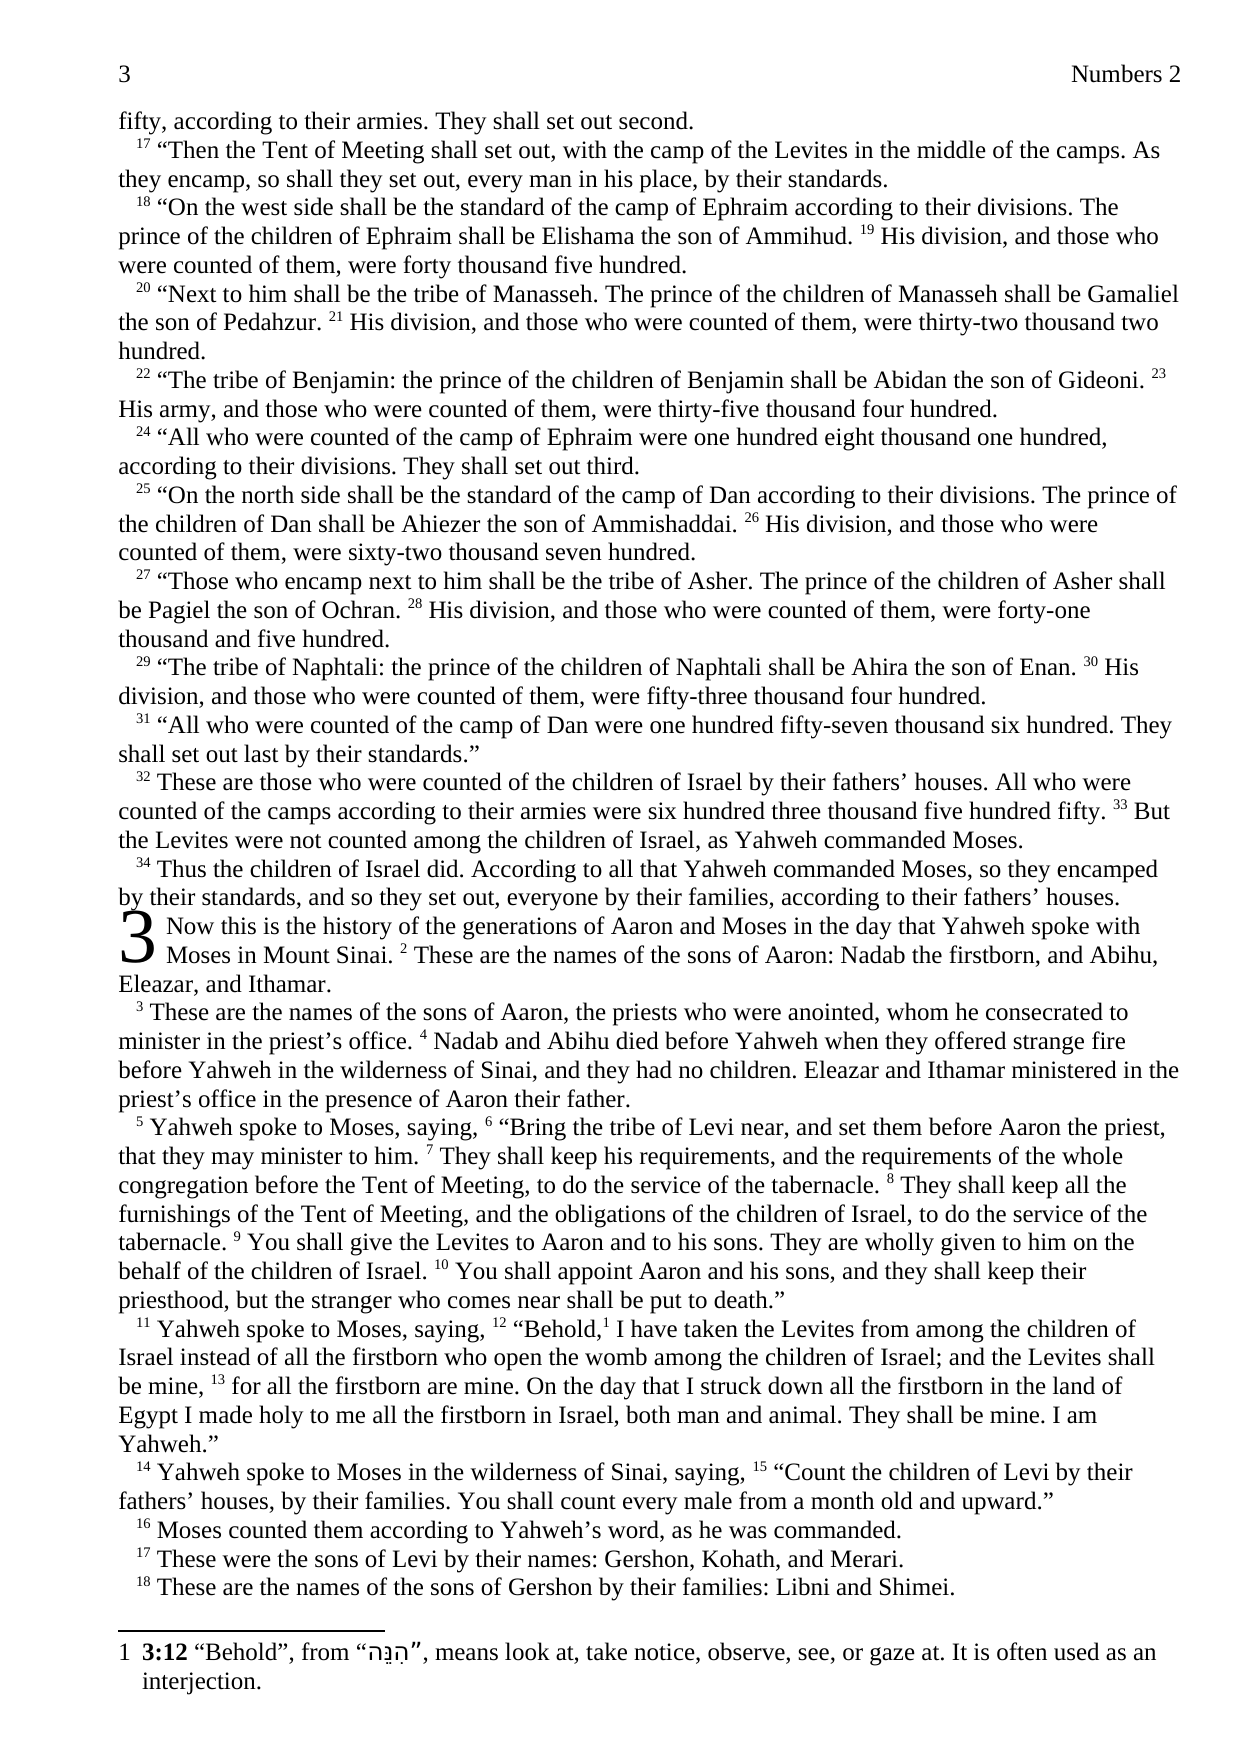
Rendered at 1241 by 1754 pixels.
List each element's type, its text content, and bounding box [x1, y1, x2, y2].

text fifty, according to their armies. They shall set out second. [118, 106, 1181, 135]
text 25 “On the north side shall be the standard of the camp of Dan according to their divisions. The prince of the children of Dan shall be Ahiezer the son of Ammishaddai. 26 His division, and those who were counted of them, were sixty-two thousand seven hundred. [118, 480, 1181, 566]
text 17 “Then the Tent of Meeting shall set out, with the camp of the Levites in the middle of the camps. As they encamp, so shall they set out, every man in his place, by their standards. [118, 135, 1181, 192]
text 29 “The tribe of Naphtali: the prince of the children of Naphtali shall be Ahira the son of Enan. 30 His division, and those who were counted of them, were fifty-three thousand four hundred. [118, 652, 1181, 710]
text 31 “All who were counted of the camp of Dan were one hundred fifty-seven thousand six hundred. They shall set out last by their standards.” [118, 710, 1181, 767]
text 27 “Those who encamp next to him shall be the tribe of Asher. The prince of the children of Asher shall be Pagiel the son of Ochran. 28 His division, and those who were counted of them, were forty-one thousand and five hundred. [118, 566, 1181, 652]
text 18 “On the west side shall be the standard of the camp of Ephraim according to their divisions. The prince of the children of Ephraim shall be Elishama the son of Ammihud. 19 His division, and those who were counted of them, were forty thousand five hundred. [118, 192, 1181, 279]
text 3:12 “Behold”, from “הִנֵּה”, means look at, take notice, observe, see, or gaze at. It is often used as an interjection. [118, 1637, 1181, 1695]
text 22 “The tribe of Benjamin: the prince of the children of Benjamin shall be Abidan the son of Gideoni. 23 His army, and those who were counted of them, were thirty-five thousand four hundred. [118, 365, 1181, 422]
text 5 Yahweh spoke to Moses, saying, 6 “Bring the tribe of Levi near, and set them before Aaron the priest, that they may minister to him. 7 They shall keep his requirements, and the requirements of the whole congregation before the Tent of Meeting, to do the service of the tabernacle. 8 They shall keep all the furnishings of the Tent of Meeting, and the obligations of the children of Israel, to do the service of the tabernacle. 9 You shall give the Levites to Aaron and to his sons. They are wholly given to him on the behalf of the children of Israel. 10 You shall appoint Aaron and his sons, and they shall keep their priesthood, but the stranger who comes near shall be put to death.” [118, 1112, 1181, 1314]
text 20 “Next to him shall be the tribe of Manasseh. The prince of the children of Manasseh shall be Gamaliel the son of Pedahzur. 21 His division, and those who were counted of them, were thirty-two thousand two hundred. [118, 279, 1181, 365]
text 24 “All who were counted of the camp of Ephraim were one hundred eight thousand one hundred, according to their divisions. They shall set out third. [118, 422, 1181, 480]
text 17 These were the sons of Levi by their names: Gershon, Kohath, and Merari. [118, 1544, 1181, 1572]
text 16 Moses counted them according to Yahweh’s word, as he was commanded. [118, 1515, 1181, 1544]
text 32 These are those who were counted of the children of Israel by their fathers’ houses. All who were counted of the camps according to their armies were six hundred three thousand five hundred fifty. 33 But the Levites were not counted among the children of Israel, as Yahweh commanded Moses. [118, 767, 1181, 854]
text 3 These are the names of the sons of Aaron, the priests who were anointed, whom he consecrated to minister in the priest’s office. 4 Nadab and Abihu died before Yahweh when they offered strange fire before Yahweh in the wilderness of Sinai, and they had no children. Eleazar and Ithamar ministered in the priest’s office in the presence of Aaron their father. [118, 997, 1181, 1112]
text 34 Thus the children of Israel did. According to all that Yahweh commanded Moses, so they encamped by their standards, and so they set out, everyone by their families, according to their fathers’ houses. [118, 854, 1181, 911]
text 18 These are the names of the sons of Gershon by their families: Libni and Shimei. [118, 1572, 1181, 1601]
text 11 Yahweh spoke to Moses, saying, 12 “Behold, I have taken the Levites from among the children of Israel instead of all the firstborn who open the womb among the children of Israel; and the Levites shall be mine, 13 for all the firstborn are mine. On the day that I struck down all the firstborn in the land of Egypt I made holy to me all the firstborn in Israel, both man and animal. They shall be mine. I am Yahweh.” [118, 1314, 1181, 1457]
text 14 Yahweh spoke to Moses in the wilderness of Sinai, saying, 15 “Count the children of Levi by their fathers’ houses, by their families. You shall count every male from a month old and upward.” [118, 1457, 1181, 1515]
text 3Now this is the history of the generations of Aaron and Moses in the day that Yahweh spoke with Moses in Mount Sinai. 2 These are the names of the sons of Aaron: Nadab the firstborn, and Abihu, Eleazar, and Ithamar. [118, 911, 1181, 997]
